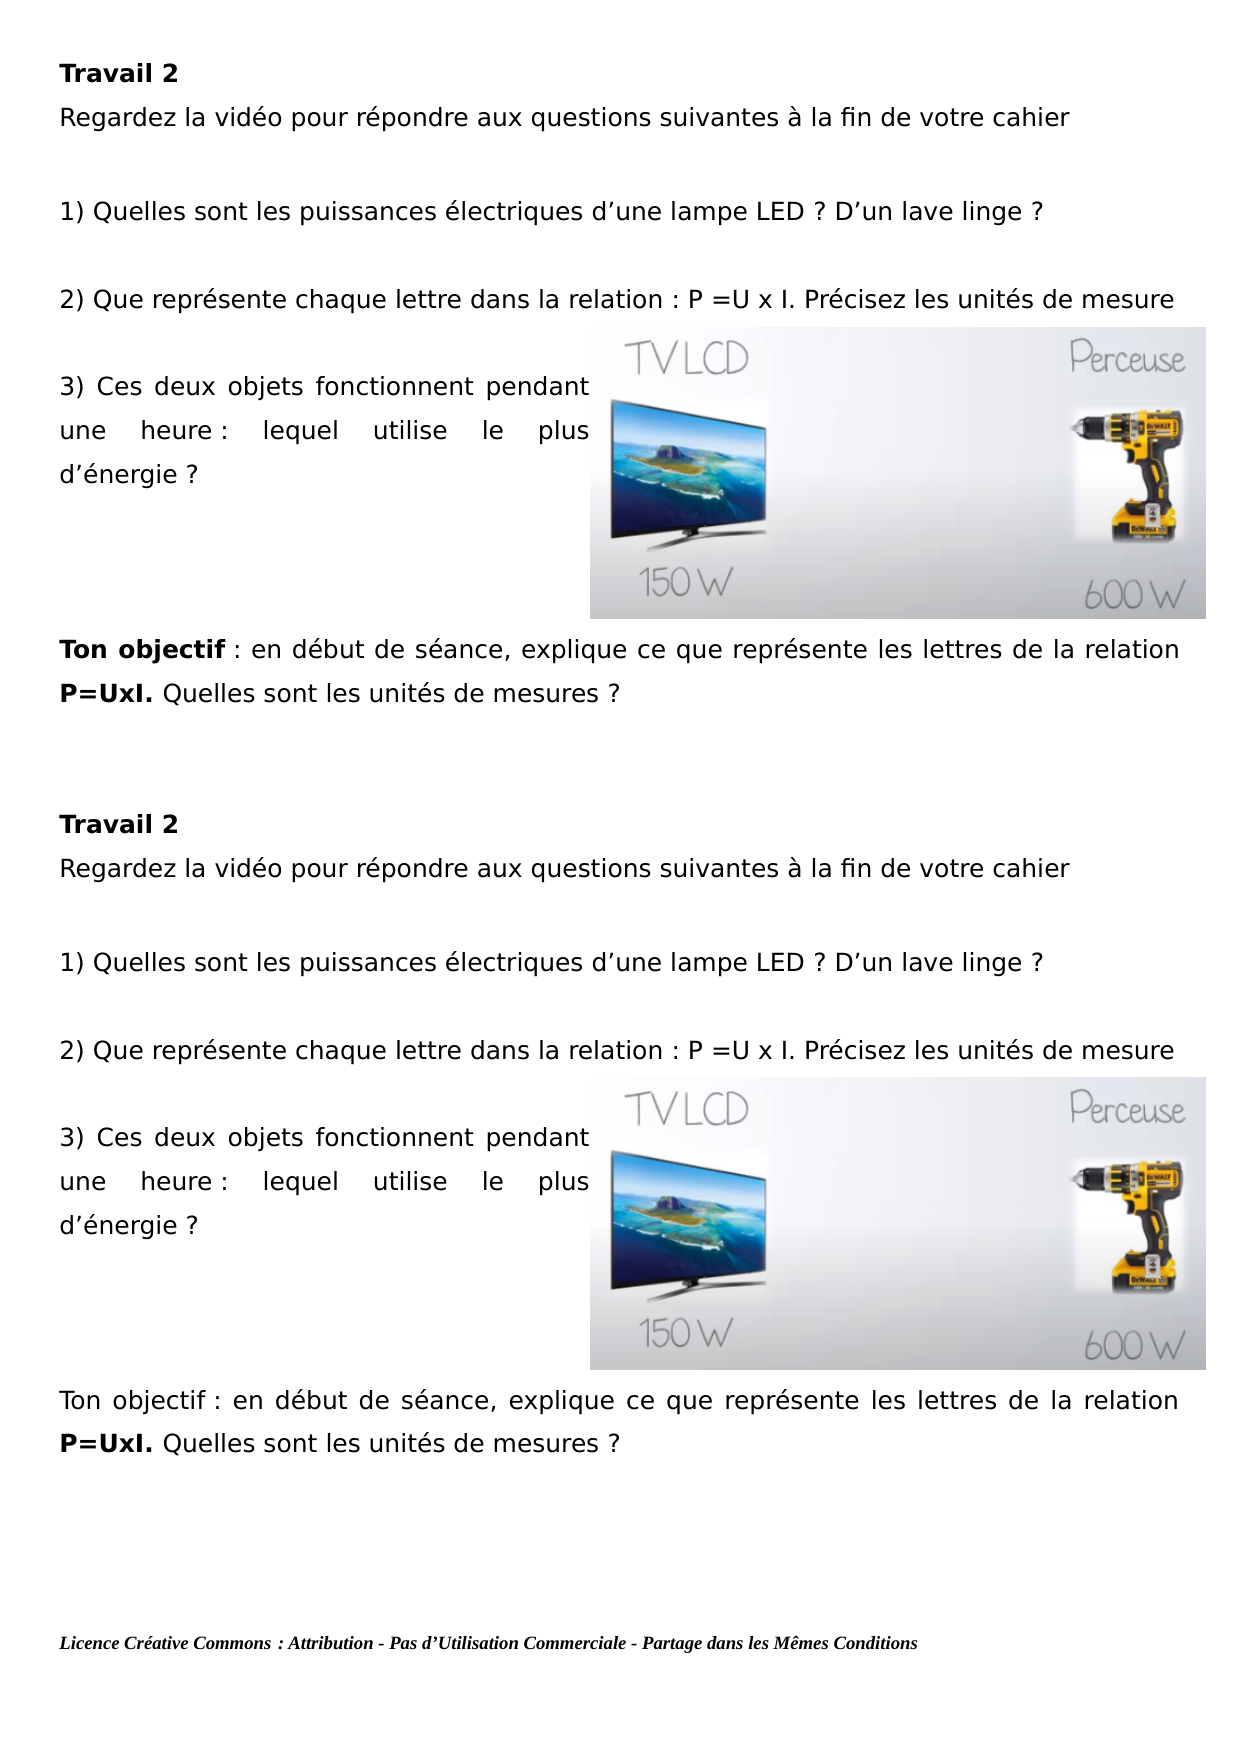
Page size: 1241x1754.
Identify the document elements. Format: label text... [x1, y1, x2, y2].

text 1) Quelles sont les puissances électriques d’une lampe LED ? D’un lave linge ? [59, 197, 1181, 227]
picture [590, 327, 1206, 619]
text Regardez la vidéo pour répondre aux questions suivantes à la fin de votre cahier [59, 854, 1181, 883]
text 2) Que représente chaque lettre dans la relation : P =U x I. Précisez les unités de mesure [59, 285, 1181, 314]
picture [590, 1077, 1206, 1370]
text 3) Ces deux objets fonctionnent pendant une heure : lequel utilise le plus d’énergie ? [59, 1123, 590, 1240]
text Travail 2 [59, 59, 1181, 88]
text Travail 2 [59, 810, 1181, 839]
text 3) Ces deux objets fonctionnent pendant une heure : lequel utilise le plus d’énergie ? [59, 372, 590, 489]
text Ton objectif : en début de séance, explique ce que représente les lettres de la relation P=UxI. Quelles sont les unités de mesures ? [59, 1386, 1181, 1459]
text Ton objectif : en début de séance, explique ce que représente les lettres de la relation P=UxI. Quelles sont les unités de mesures ? [59, 635, 1181, 708]
text 1) Quelles sont les puissances électriques d’une lampe LED ? D’un lave linge ? [59, 948, 1181, 978]
text Regardez la vidéo pour répondre aux questions suivantes à la fin de votre cahier [59, 103, 1181, 132]
text 2) Que représente chaque lettre dans la relation : P =U x I. Précisez les unités de mesure [59, 1036, 1181, 1065]
